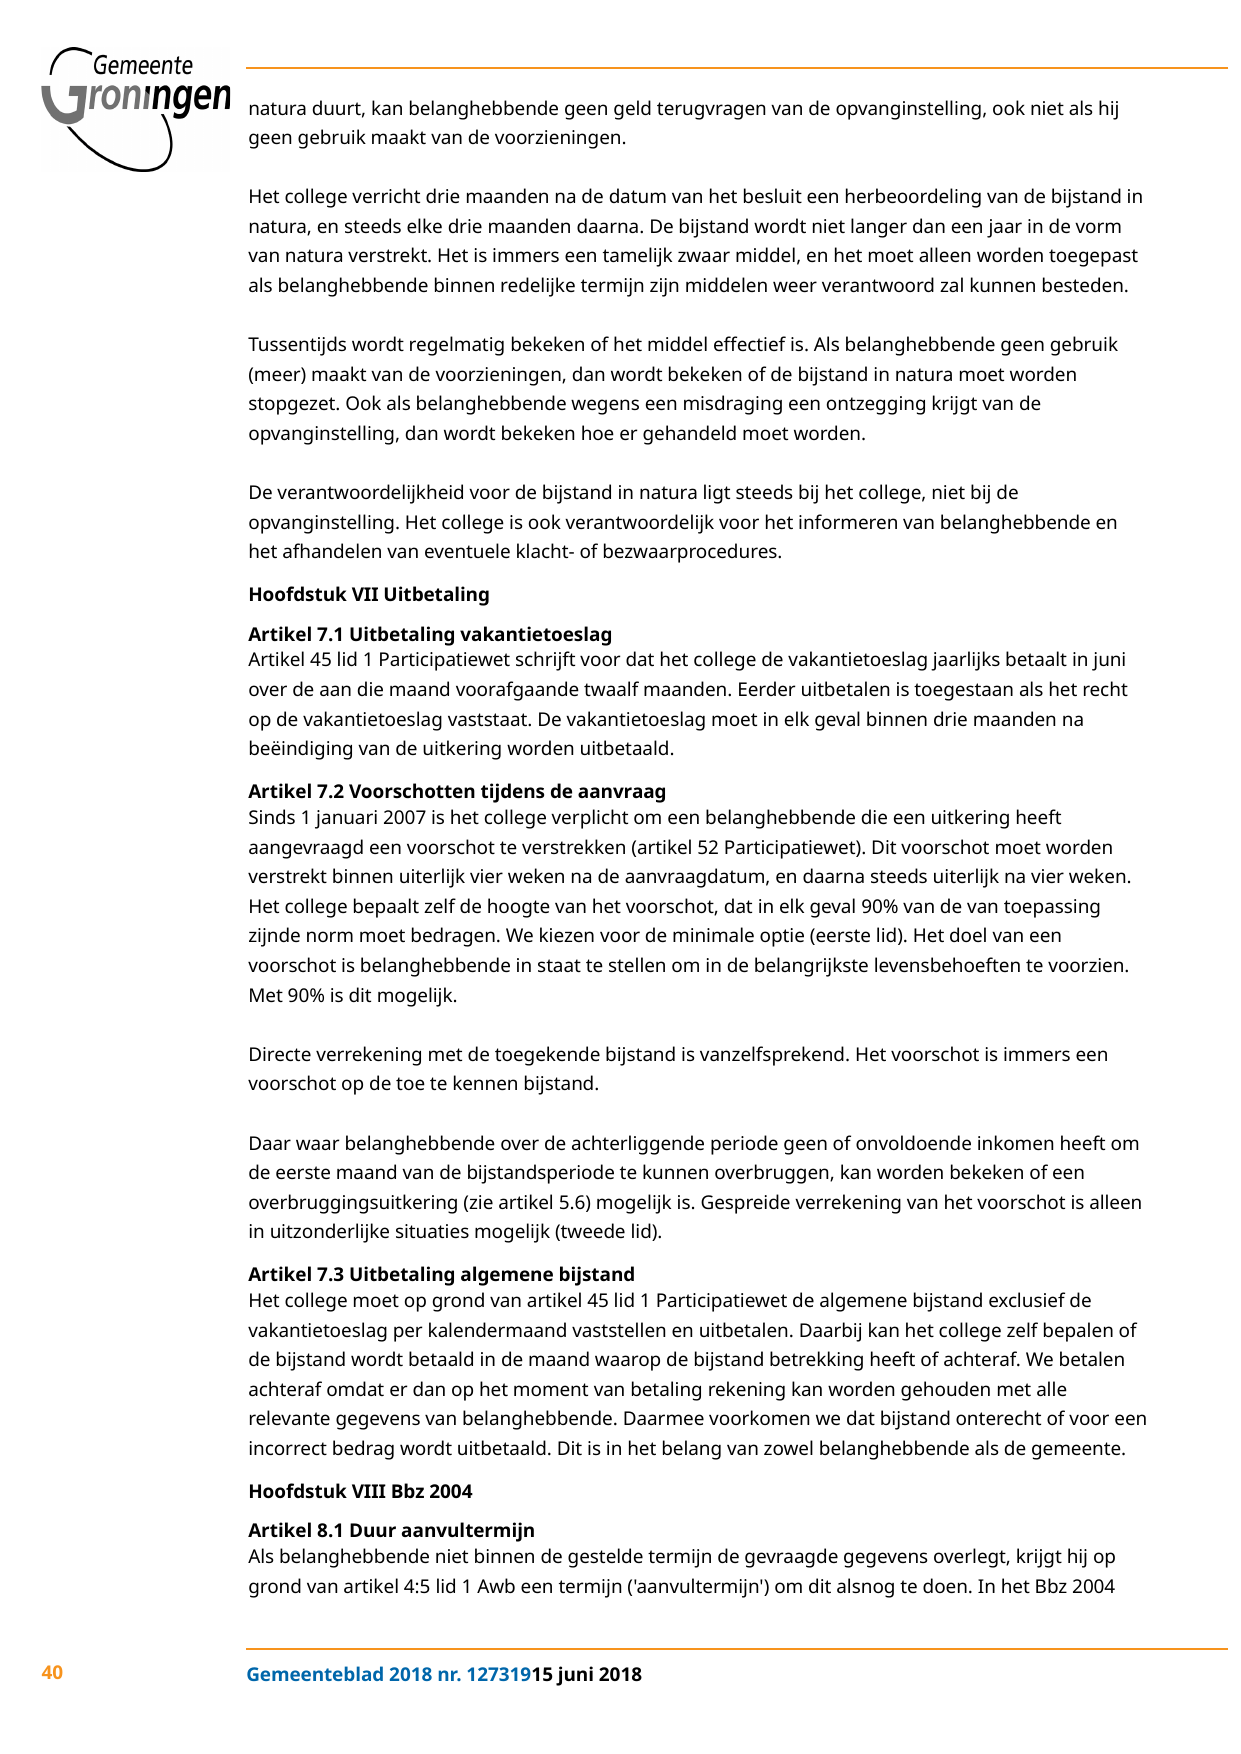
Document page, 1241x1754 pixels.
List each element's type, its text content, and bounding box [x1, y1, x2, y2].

text Directe verrekening met de toegekende bijstand is vanzelfsprekend. Het voorschot is immers een voorschot op de toe te kennen bijstand. [248, 1041, 1152, 1096]
text De verantwoordelijkheid voor de bijstand in natura ligt steeds bij het college, niet bij de opvanginstelling. Het college is ook verantwoordelijk voor het informeren van belanghebbende en het afhandelen van eventuele klacht- of bezwaarprocedures. [248, 479, 1152, 564]
text Hoofdstuk VIII Bbz 2004 [248, 1478, 1152, 1504]
text Artikel 7.3 Uitbetaling algemene bijstand [248, 1262, 1152, 1287]
text Het college verricht drie maanden na de datum van het besluit een herbeoordeling van de bijstand in natura, en steeds elke drie maanden daarna. De bijstand wordt niet langer dan een jaar in de vorm van natura verstrekt. Het is immers een tamelijk zwaar middel, en het moet alleen worden toegepast als belanghebbende binnen redelijke termijn zijn middelen weer verantwoord zal kunnen besteden. [248, 183, 1152, 298]
text Artikel 45 lid 1 Participatiewet schrijft voor dat het college de vakantietoeslag jaarlijks betaalt in juni over de aan die maand voorafgaande twaalf maanden. Eerder uitbetalen is toegestaan als het recht op de vakantietoeslag vaststaat. De vakantietoeslag moet in elk geval binnen drie maanden na beëindiging van de uitkering worden uitbetaald. [248, 647, 1152, 761]
text natura duurt, kan belanghebbende geen geld terugvragen van de opvanginstelling, ook niet als hij geen gebruik maakt van de voorzieningen. [248, 95, 1152, 150]
text Artikel 7.1 Uitbetaling vakantietoeslag [248, 621, 1152, 647]
picture [41, 47, 231, 172]
text Daar waar belanghebbende over de achterliggende periode geen of onvoldoende inkomen heeft om de eerste maand van de bijstandsperiode te kunnen overbruggen, kan worden bekeken of een overbruggingsuitkering (zie artikel 5.6) mogelijk is. Gespreide verrekening van het voorschot is alleen in uitzonderlijke situaties mogelijk (tweede lid). [248, 1130, 1152, 1244]
text Tussentijds wordt regelmatig bekeken of het middel effectief is. Als belanghebbende geen gebruik (meer) maakt van de voorzieningen, dan wordt bekeken of de bijstand in natura moet worden stopgezet. Ook als belanghebbende wegens een misdraging een ontzegging krijgt van de opvanginstelling, dan wordt bekeken hoe er gehandeld moet worden. [248, 331, 1152, 446]
text Sinds 1 januari 2007 is het college verplicht om een belanghebbende die een uitkering heeft aangevraagd een voorschot te verstrekken (artikel 52 Participatiewet). Dit voorschot moet worden verstrekt binnen uiterlijk vier weken na de aanvraagdatum, en daarna steeds uiterlijk na vier weken. Het college bepaalt zelf de hoogte van het voorschot, dat in elk geval 90% van de van toepassing zijnde norm moet bedragen. We kiezen voor de minimale optie (eerste lid). Het doel van een voorschot is belanghebbende in staat te stellen om in de belangrijkste levensbehoeften te voorzien. Met 90% is dit mogelijk. [248, 804, 1152, 1007]
text Hoofdstuk VII Uitbetaling [248, 582, 1152, 607]
text Artikel 8.1 Duur aanvultermijn [248, 1518, 1152, 1543]
text Het college moet op grond van artikel 45 lid 1 Participatiewet de algemene bijstand exclusief de vakantietoeslag per kalendermaand vaststellen en uitbetalen. Daarbij kan het college zelf bepalen of de bijstand wordt betaald in de maand waarop de bijstand betrekking heeft of achteraf. We betalen achteraf omdat er dan op het moment van betaling rekening kan worden gehouden met alle relevante gegevens van belanghebbende. Daarmee voorkomen we dat bijstand onterecht of voor een incorrect bedrag wordt uitbetaald. Dit is in het belang van zowel belanghebbende als de gemeente. [248, 1287, 1152, 1461]
text Artikel 7.2 Voorschotten tijdens de aanvraag [248, 778, 1152, 804]
text Als belanghebbende niet binnen de gestelde termijn de gevraagde gegevens overlegt, krijgt hij op grond van artikel 4:5 lid 1 Awb een termijn ('aanvultermijn') om dit alsnog te doen. In het Bbz 2004 [248, 1543, 1152, 1599]
